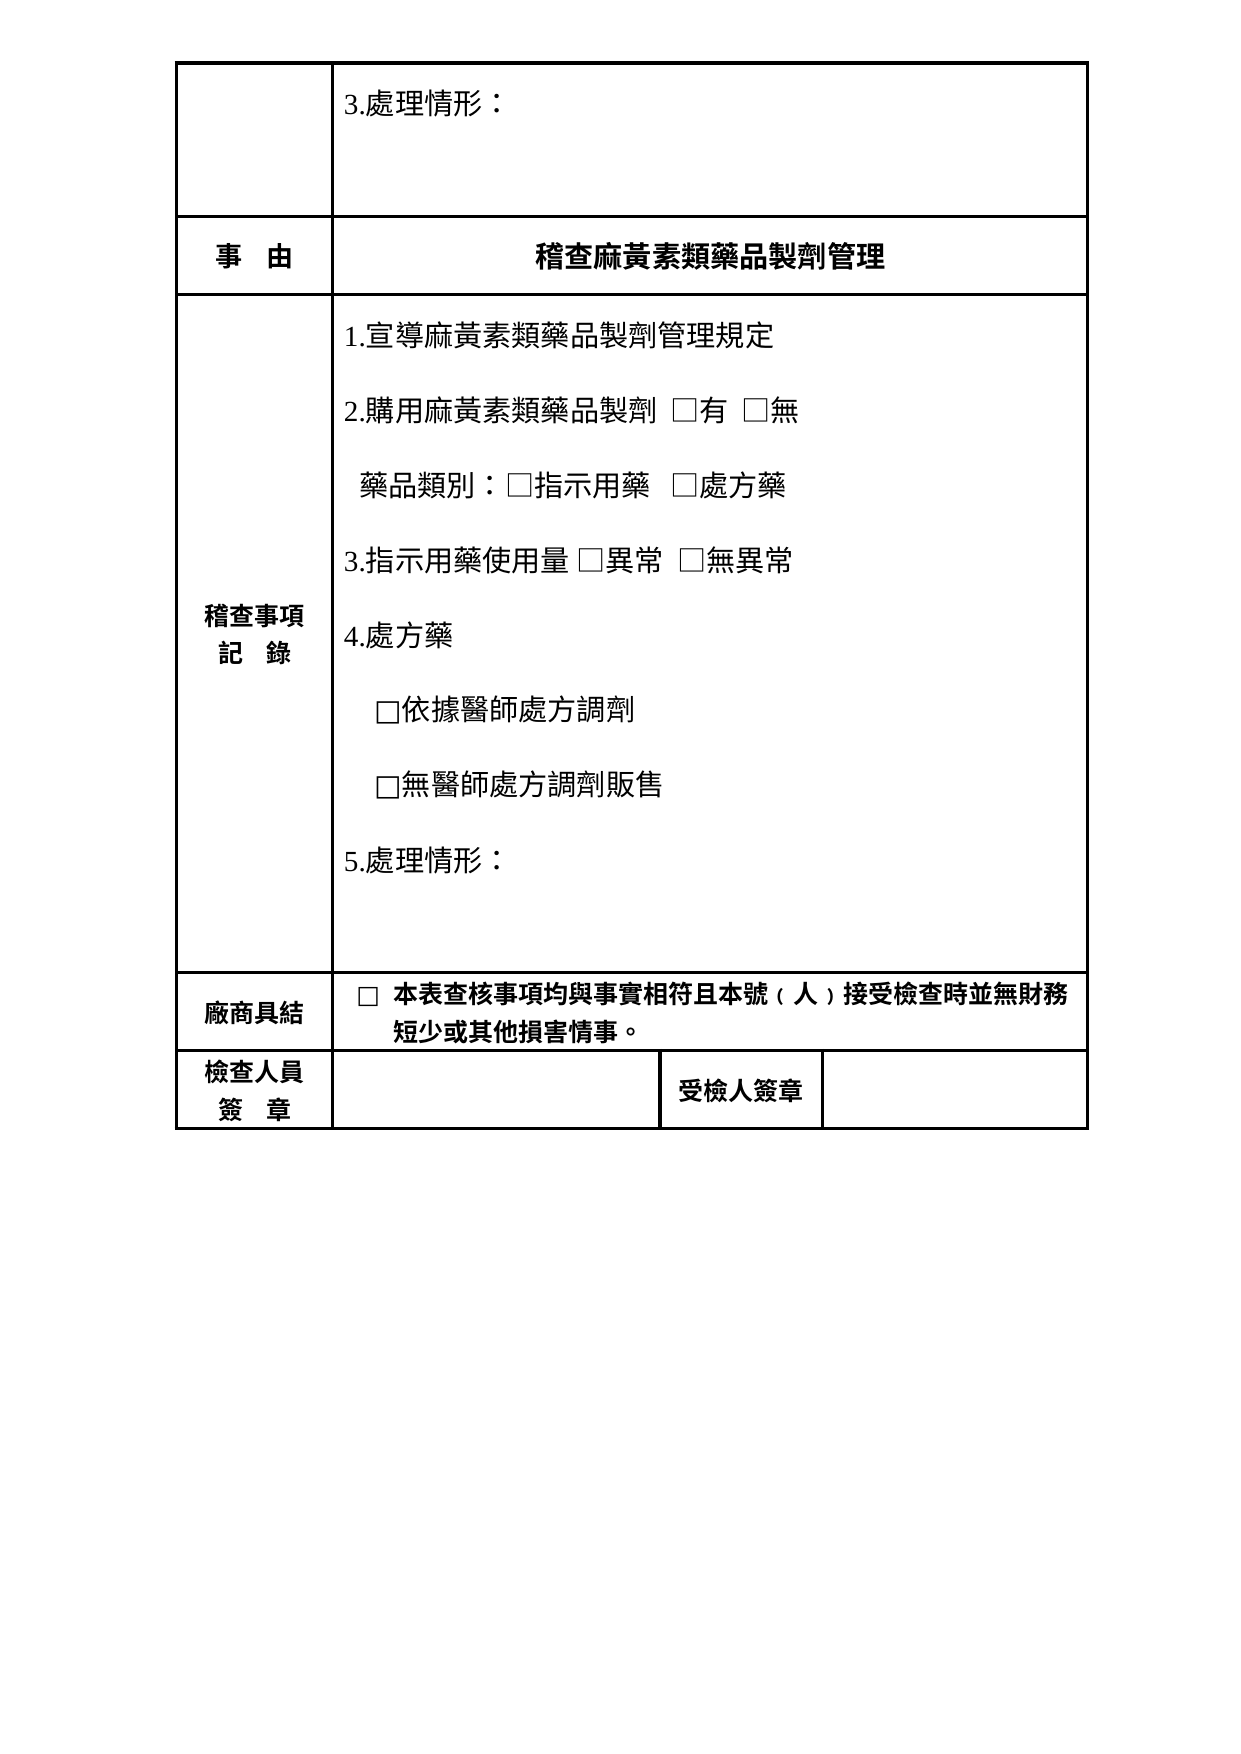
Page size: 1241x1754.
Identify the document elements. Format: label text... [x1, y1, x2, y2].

table_cell [178, 65, 331, 214]
table_cell 事 由 [178, 218, 331, 293]
table_cell 受檢人簽章 [662, 1052, 821, 1127]
table_cell 稽查事項 記 錄 [178, 296, 331, 971]
table_cell 檢查人員 簽 章 [178, 1052, 331, 1127]
table_cell 稽查麻黃素類藥品製劑管理 [334, 218, 1086, 293]
table_cell 3.處理情形： [334, 65, 1086, 214]
table_cell 廠商具結 [178, 974, 331, 1049]
table_cell 1.宣導麻黃素類藥品製劑管理規定 2.購用麻黃素類藥品製劑 □有 □無 藥品類別：□指示用藥 □處方藥 3.指示用藥使用量 □異常 □無異常 4.處方藥 □依據醫師處方調劑 □無醫師處方調劑販售 5.處理情形： [334, 296, 1086, 971]
table_cell [334, 1052, 658, 1127]
table_cell [824, 1052, 1086, 1127]
table_cell 本表查核事項均與事實相符且本號﹙人﹚接受檢查時並無財務 短少或其他損害情事。 [334, 974, 1086, 1049]
